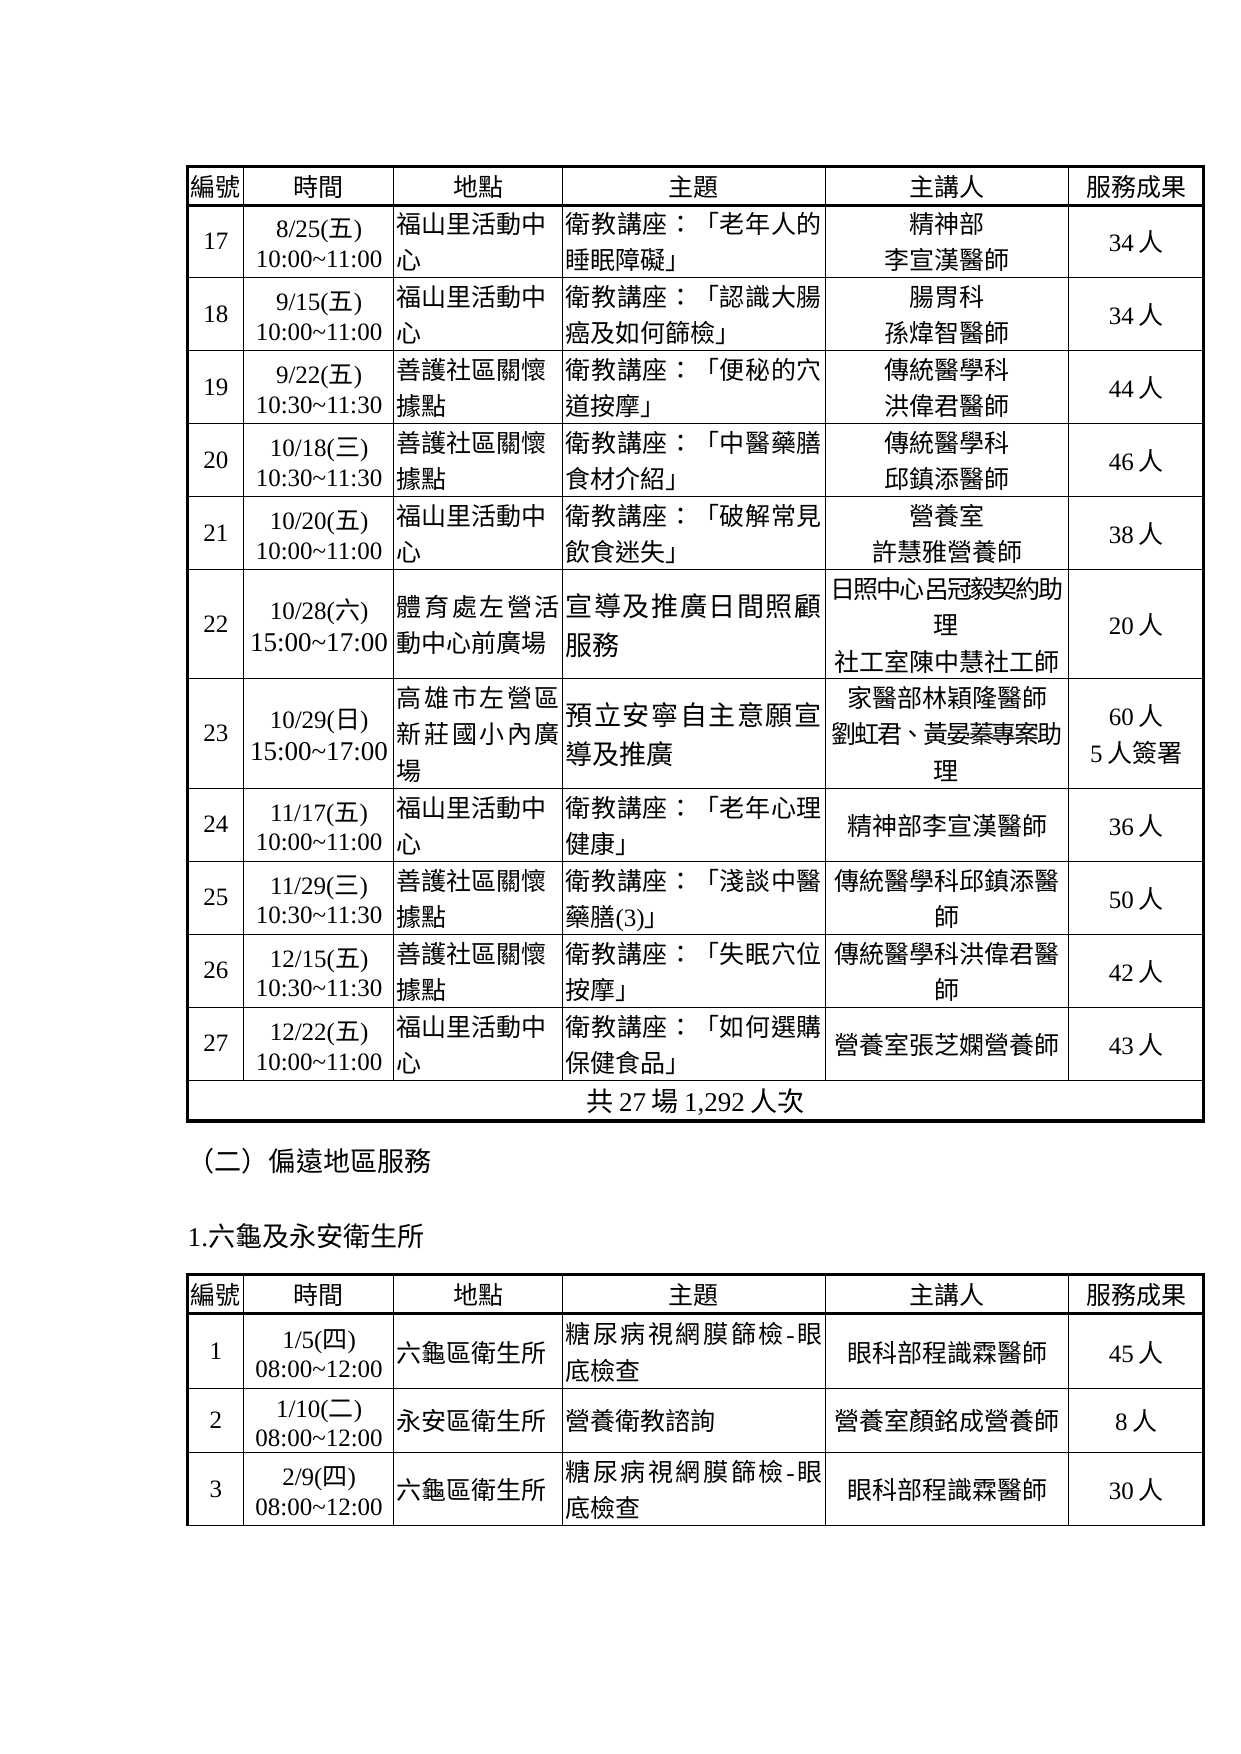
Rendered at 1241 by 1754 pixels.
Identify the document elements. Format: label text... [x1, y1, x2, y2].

table_cell 1 [189, 1315, 243, 1387]
table_cell 家醫部林穎隆醫師 劉虹君、黃晏蓁專案助理 [826, 679, 1068, 787]
table_cell 44人 [1069, 351, 1202, 423]
table_cell 25 [189, 862, 243, 933]
table_cell 體育處左營活動中心前廣場 [394, 570, 562, 678]
table_cell 營養室顏銘成營養師 [826, 1389, 1068, 1452]
table_cell 3 [189, 1453, 243, 1525]
table_cell 20人 [1069, 570, 1202, 678]
table_cell 2/9(四) 08:00~12:00 [244, 1453, 393, 1525]
table_header 編號 [189, 168, 243, 204]
table_cell 衛教講座：「老年心理健康」 [563, 789, 825, 861]
table_cell 10/18(三) 10:30~11:30 [244, 424, 393, 496]
table_header 服務成果 [1069, 168, 1202, 204]
table_cell 衛教講座：「老年人的睡眠障礙」 [563, 207, 825, 277]
table_cell 9/15(五) 10:00~11:00 [244, 278, 393, 350]
table_cell 福山里活動中心 [394, 207, 562, 277]
table_cell 11/29(三) 10:30~11:30 [244, 862, 393, 933]
table_cell 26 [189, 935, 243, 1007]
table_cell 眼科部程識霖醫師 [826, 1453, 1068, 1525]
table_cell 34人 [1069, 278, 1202, 350]
table_cell 眼科部程識霖醫師 [826, 1315, 1068, 1387]
table_cell 善護社區關懷據點 [394, 935, 562, 1007]
table_header 地點 [394, 1276, 562, 1312]
text （二）偏遠地區服務 [187, 1123, 1053, 1197]
table_header 主講人 [826, 1276, 1068, 1312]
table_cell 46人 [1069, 424, 1202, 496]
table_cell 腸胃科 孫煒智醫師 [826, 278, 1068, 350]
table_header 地點 [394, 168, 562, 204]
table_cell 精神部 李宣漢醫師 [826, 207, 1068, 277]
table_cell 營養室張芝嫻營養師 [826, 1008, 1068, 1079]
table_header 時間 [244, 168, 393, 204]
table_header 服務成果 [1069, 1276, 1202, 1312]
table_cell 27 [189, 1008, 243, 1079]
table_cell 1/5(四) 08:00~12:00 [244, 1315, 393, 1387]
table_cell 19 [189, 351, 243, 423]
table_cell 衛教講座：「中醫藥膳食材介紹」 [563, 424, 825, 496]
table_cell 福山里活動中心 [394, 789, 562, 861]
table_cell 21 [189, 497, 243, 569]
table_cell 精神部李宣漢醫師 [826, 789, 1068, 861]
table_cell 衛教講座：「淺談中醫藥膳(3)」 [563, 862, 825, 933]
table_cell 日照中心呂冠毅契約助理 社工室陳中慧社工師 [826, 570, 1068, 678]
table_header 編號 [189, 1276, 243, 1312]
table_cell 10/28(六) 15:00~17:00 [244, 570, 393, 678]
table_cell 永安區衛生所 [394, 1389, 562, 1452]
table_cell 9/22(五) 10:30~11:30 [244, 351, 393, 423]
table_cell 衛教講座：「如何選購保健食品」 [563, 1008, 825, 1079]
table_cell 8人 [1069, 1389, 1202, 1452]
table_cell 善護社區關懷據點 [394, 424, 562, 496]
table_header 主講人 [826, 168, 1068, 204]
table_cell 營養衛教諮詢 [563, 1389, 825, 1452]
table_cell 衛教講座：「便秘的穴道按摩」 [563, 351, 825, 423]
table_cell 18 [189, 278, 243, 350]
table_header 主題 [563, 168, 825, 204]
table_cell 共27場1,292人次 [189, 1081, 1202, 1119]
table_cell 傳統醫學科邱鎮添醫師 [826, 862, 1068, 933]
table_cell 善護社區關懷據點 [394, 862, 562, 933]
table_cell 8/25(五) 10:00~11:00 [244, 207, 393, 277]
table_cell 34人 [1069, 207, 1202, 277]
table_cell 36人 [1069, 789, 1202, 861]
table_cell 20 [189, 424, 243, 496]
table_cell 50人 [1069, 862, 1202, 933]
table_cell 17 [189, 207, 243, 277]
table_cell 預立安寧自主意願宣導及推廣 [563, 679, 825, 787]
table_cell 六龜區衛生所 [394, 1453, 562, 1525]
table_cell 善護社區關懷據點 [394, 351, 562, 423]
table_cell 60人 5人簽署 [1069, 679, 1202, 787]
text 1.六龜及永安衛生所 [187, 1197, 1053, 1272]
table_cell 糖尿病視網膜篩檢-眼底檢查 [563, 1315, 825, 1387]
table_cell 六龜區衛生所 [394, 1315, 562, 1387]
table_cell 11/17(五) 10:00~11:00 [244, 789, 393, 861]
table_cell 2 [189, 1389, 243, 1452]
table_cell 營養室 許慧雅營養師 [826, 497, 1068, 569]
table_cell 42人 [1069, 935, 1202, 1007]
table_cell 衛教講座：「認識大腸癌及如何篩檢」 [563, 278, 825, 350]
table_header 時間 [244, 1276, 393, 1312]
table_header 主題 [563, 1276, 825, 1312]
table_cell 45人 [1069, 1315, 1202, 1387]
table_cell 24 [189, 789, 243, 861]
table_cell 衛教講座：「破解常見飲食迷失」 [563, 497, 825, 569]
table_cell 高雄市左營區新莊國小內廣場 [394, 679, 562, 787]
table_cell 福山里活動中心 [394, 278, 562, 350]
table_cell 糖尿病視網膜篩檢-眼底檢查 [563, 1453, 825, 1525]
table_cell 10/20(五) 10:00~11:00 [244, 497, 393, 569]
table_cell 43人 [1069, 1008, 1202, 1079]
table_cell 38人 [1069, 497, 1202, 569]
table_cell 23 [189, 679, 243, 787]
table_cell 傳統醫學科洪偉君醫師 [826, 935, 1068, 1007]
table_cell 衛教講座：「失眠穴位按摩」 [563, 935, 825, 1007]
table_cell 1/10(二) 08:00~12:00 [244, 1389, 393, 1452]
table_cell 福山里活動中心 [394, 1008, 562, 1079]
table_cell 福山里活動中心 [394, 497, 562, 569]
table_cell 22 [189, 570, 243, 678]
table_cell 12/22(五) 10:00~11:00 [244, 1008, 393, 1079]
table_cell 10/29(日) 15:00~17:00 [244, 679, 393, 787]
table_cell 傳統醫學科 洪偉君醫師 [826, 351, 1068, 423]
table_cell 傳統醫學科 邱鎮添醫師 [826, 424, 1068, 496]
table_cell 30人 [1069, 1453, 1202, 1525]
table_cell 宣導及推廣日間照顧服務 [563, 570, 825, 678]
table_cell 12/15(五) 10:30~11:30 [244, 935, 393, 1007]
